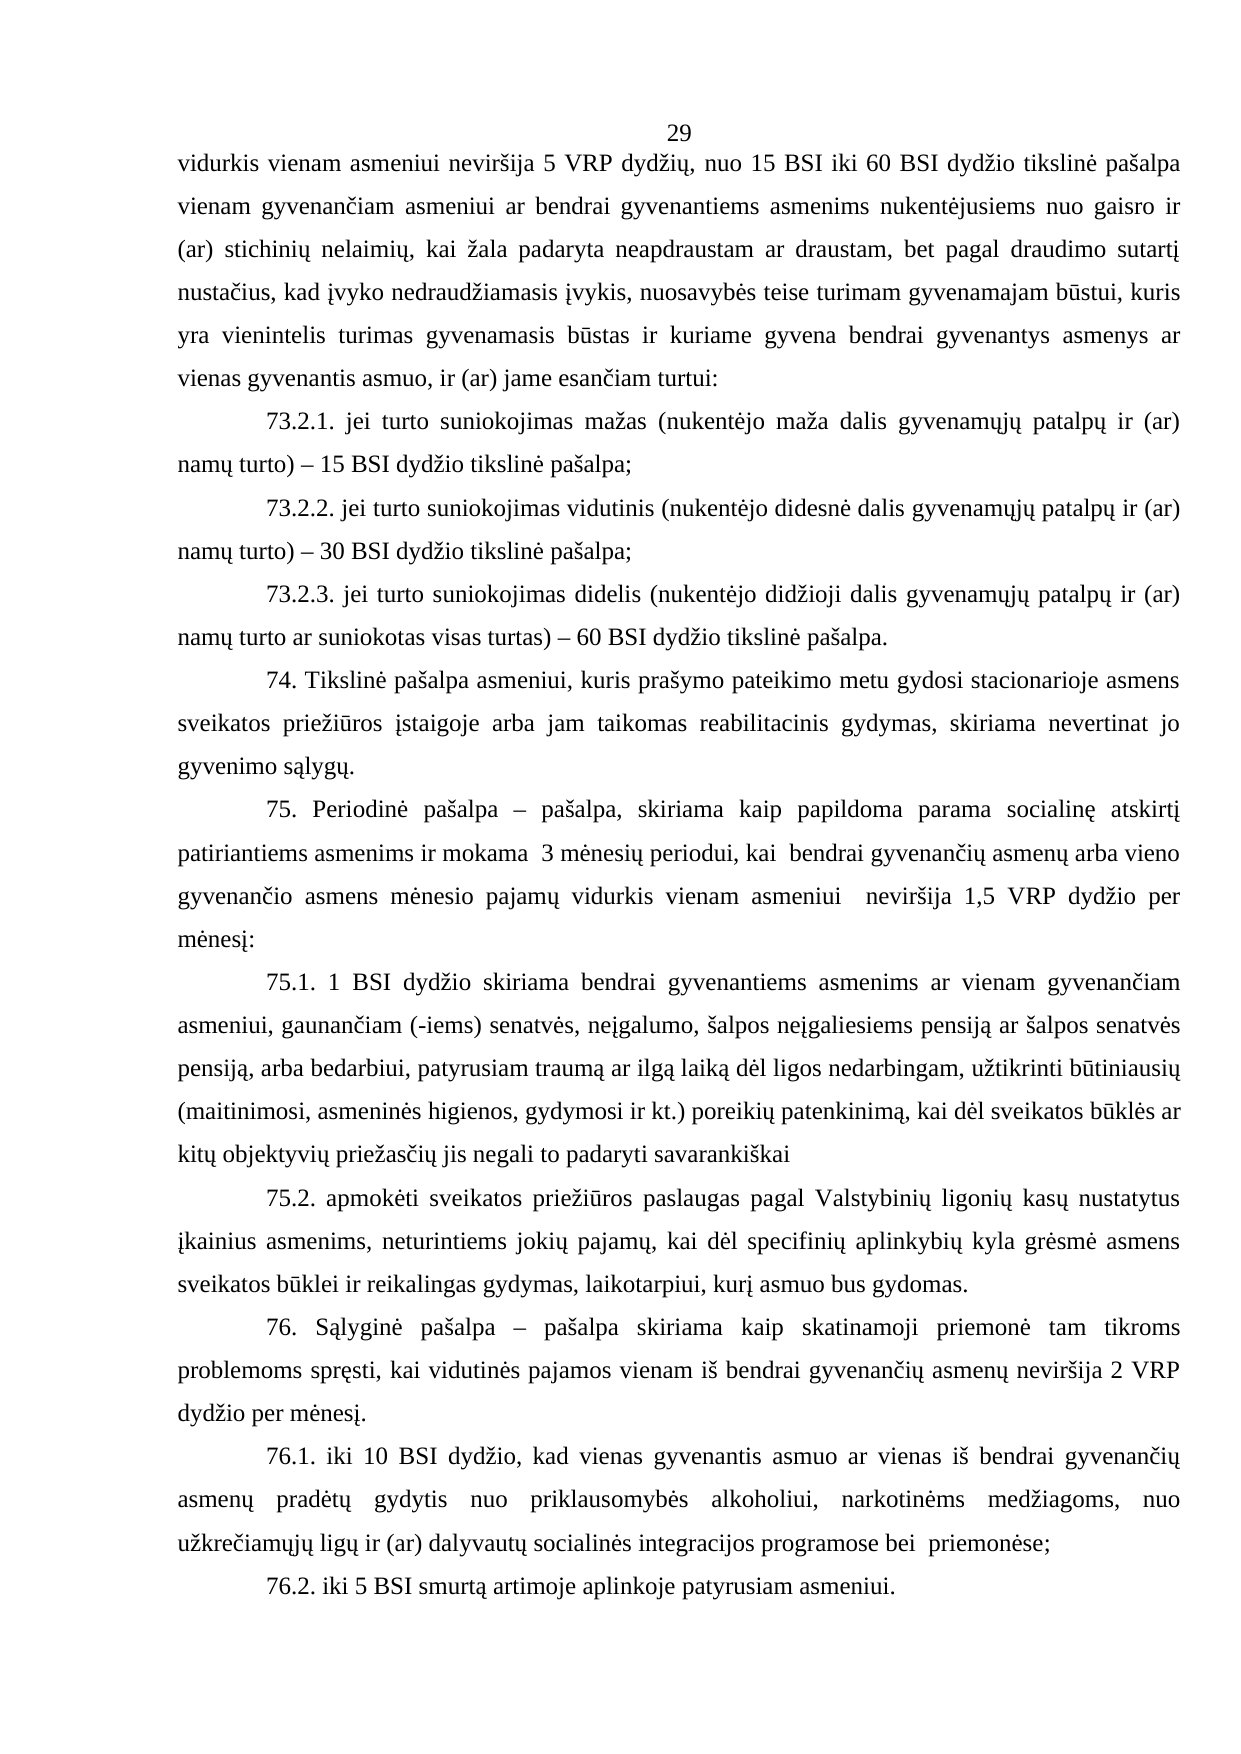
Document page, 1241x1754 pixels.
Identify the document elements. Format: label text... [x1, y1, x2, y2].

text 76.1. iki 10 BSI dydžio, kad vienas gyvenantis asmuo ar vienas iš bendrai gyvenančių asmenų pradėtų gydytis nuo priklausomybės alkoholiui, narkotinėms medžiagoms, nuo užkrečiamųjų ligų ir (ar) dalyvautų socialinės integracijos programose bei priemonėse; [177, 1441, 1181, 1556]
text vidurkis vienam asmeniui neviršija 5 VRP dydžių, nuo 15 BSI iki 60 BSI dydžio tikslinė pašalpa vienam gyvenančiam asmeniui ar bendrai gyvenantiems asmenims nukentėjusiems nuo gaisro ir (ar) stichinių nelaimių, kai žala padaryta neapdraustam ar draustam, bet pagal draudimo sutartį nustačius, kad įvyko nedraudžiamasis įvykis, nuosavybės teise turimam gyvenamajam būstui, kuris yra vienintelis turimas gyvenamasis būstas ir kuriame gyvena bendrai gyvenantys asmenys ar vienas gyvenantis asmuo, ir (ar) jame esančiam turtui: [177, 148, 1181, 392]
text 75.1. 1 BSI dydžio skiriama bendrai gyvenantiems asmenims ar vienam gyvenančiam asmeniui, gaunančiam (-iems) senatvės, neįgalumo, šalpos neįgaliesiems pensiją ar šalpos senatvės pensiją, arba bedarbiui, patyrusiam traumą ar ilgą laiką dėl ligos nedarbingam, užtikrinti būtiniausių (maitinimosi, asmeninės higienos, gydymosi ir kt.) poreikių patenkinimą, kai dėl sveikatos būklės ar kitų objektyvių priežasčių jis negali to padaryti savarankiškai [177, 967, 1181, 1168]
text 73.2.2. jei turto suniokojimas vidutinis (nukentėjo didesnė dalis gyvenamųjų patalpų ir (ar) namų turto) – 30 BSI dydžio tikslinė pašalpa; [177, 493, 1181, 564]
text 73.2.1. jei turto suniokojimas mažas (nukentėjo maža dalis gyvenamųjų patalpų ir (ar) namų turto) – 15 BSI dydžio tikslinė pašalpa; [177, 406, 1181, 478]
text 74. Tikslinė pašalpa asmeniui, kuris prašymo pateikimo metu gydosi stacionarioje asmens sveikatos priežiūros įstaigoje arba jam taikomas reabilitacinis gydymas, skiriama nevertinat jo gyvenimo sąlygų. [177, 665, 1181, 780]
text 75.2. apmokėti sveikatos priežiūros paslaugas pagal Valstybinių ligonių kasų nustatytus įkainius asmenims, neturintiems jokių pajamų, kai dėl specifinių aplinkybių kyla grėsmė asmens sveikatos būklei ir reikalingas gydymas, laikotarpiui, kurį asmuo bus gydomas. [177, 1183, 1181, 1298]
text 76. Sąlyginė pašalpa – pašalpa skiriama kaip skatinamoji priemonė tam tikroms problemoms spręsti, kai vidutinės pajamos vienam iš bendrai gyvenančių asmenų neviršija 2 VRP dydžio per mėnesį. [177, 1312, 1181, 1427]
text 75. Periodinė pašalpa – pašalpa, skiriama kaip papildoma parama socialinę atskirtį patiriantiems asmenims ir mokama 3 mėnesių periodui, kai bendrai gyvenančių asmenų arba vieno gyvenančio asmens mėnesio pajamų vidurkis vienam asmeniui neviršija 1,5 VRP dydžio per mėnesį: [177, 794, 1181, 953]
text 76.2. iki 5 BSI smurtą artimoje aplinkoje patyrusiam asmeniui. [177, 1571, 1181, 1599]
text 73.2.3. jei turto suniokojimas didelis (nukentėjo didžioji dalis gyvenamųjų patalpų ir (ar) namų turto ar suniokotas visas turtas) – 60 BSI dydžio tikslinė pašalpa. [177, 579, 1181, 651]
